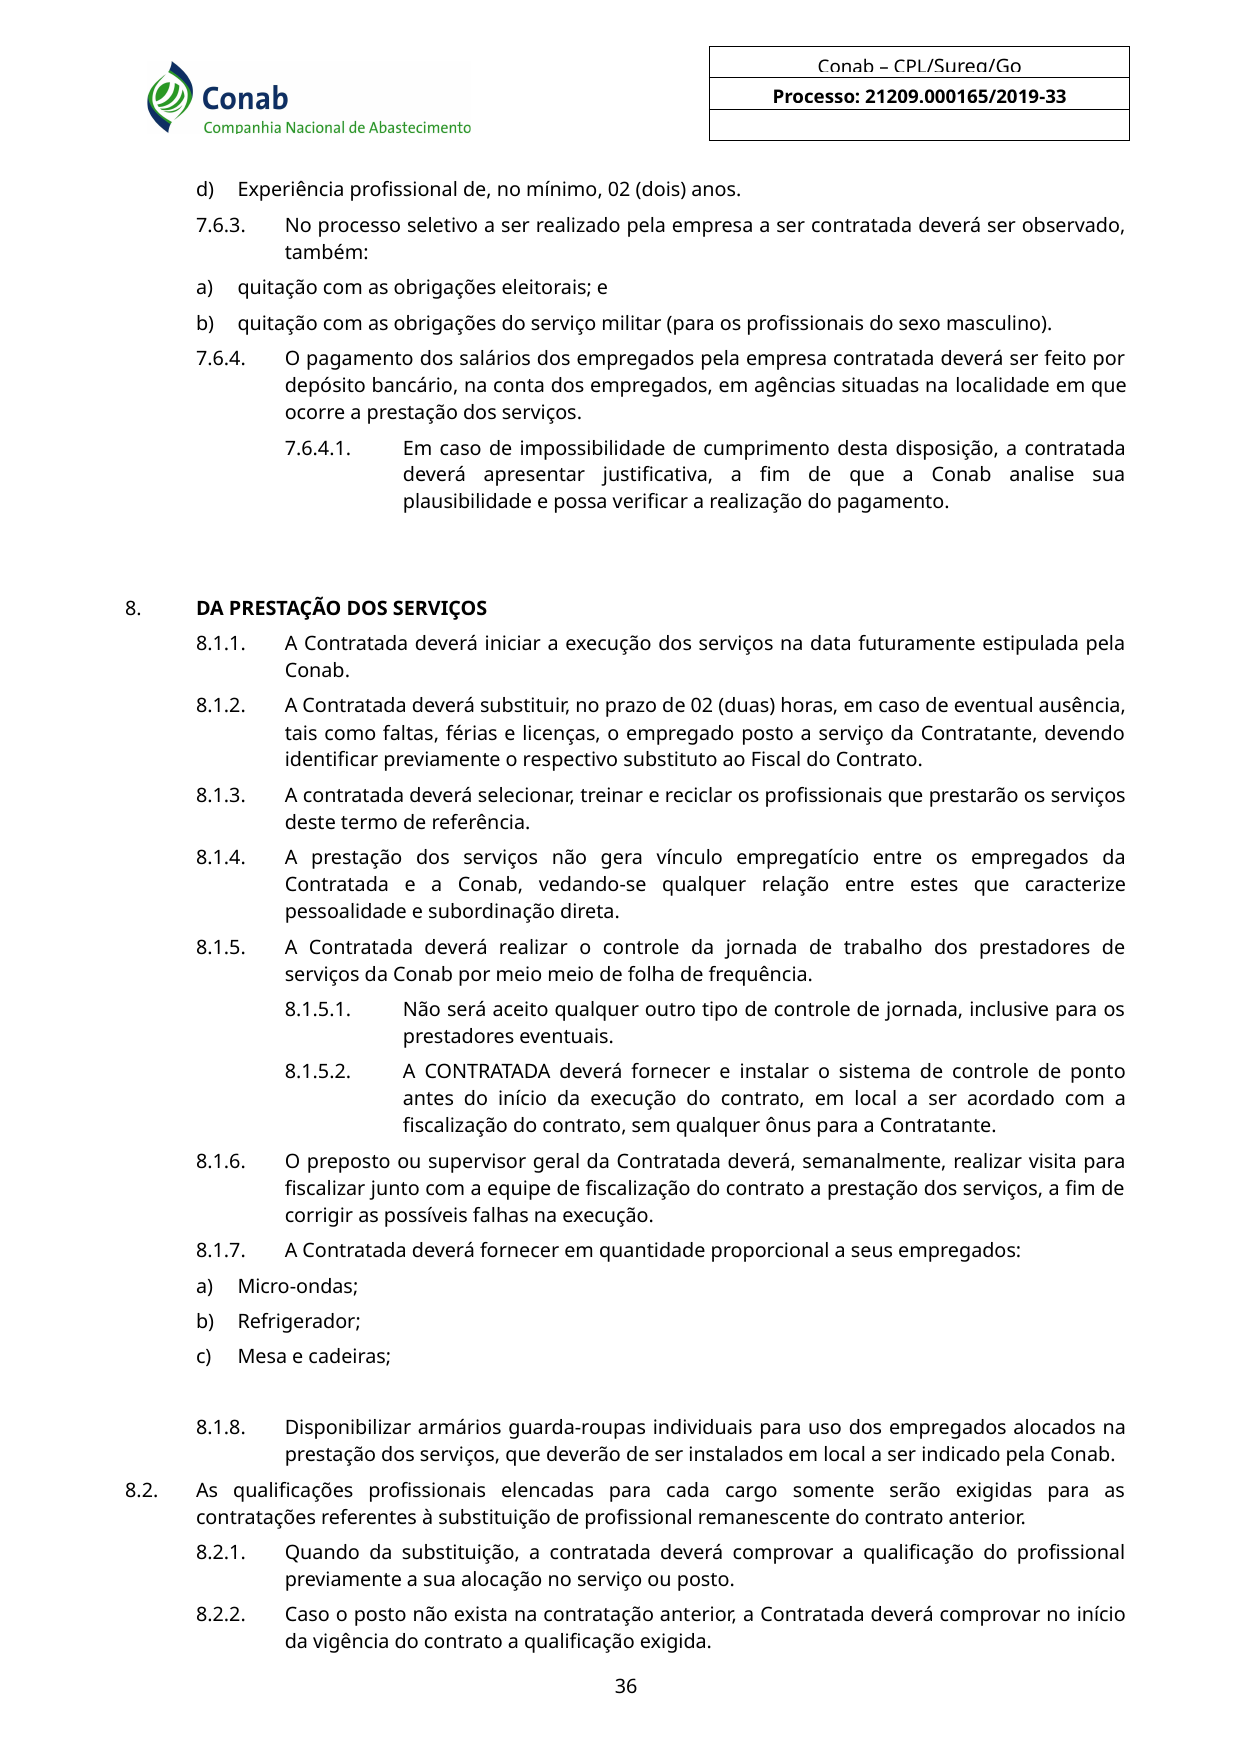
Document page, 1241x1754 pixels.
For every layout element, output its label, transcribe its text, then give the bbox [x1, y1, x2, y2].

list O pagamento dos salários dos empregados pela empresa contratada deverá ser feito por depósito bancário, na conta dos empregados, em agências situadas na localidade em que ocorre a prestação dos serviços. [196, 344, 1127, 425]
list No processo seletivo a ser realizado pela empresa a ser contratada deverá ser observado, também: [196, 211, 1127, 265]
list O preposto ou supervisor geral da Contratada deverá, semanalmente, realizar visita para fiscalizar junto com a equipe de fiscalização do contrato a prestação dos serviços, a fim de corrigir as possíveis falhas na execução. [196, 1147, 1127, 1228]
list A prestação dos serviços não gera vínculo empregatício entre os empregados da Contratada e a Conab, vedando-se qualquer relação entre estes que caracterize pessoalidade e subordinação direta. [196, 843, 1127, 924]
list quitação com as obrigações do serviço militar (para os profissionais do sexo masculino). [196, 309, 1127, 336]
list Refrigerador; [196, 1307, 1127, 1334]
list DA PRESTAÇÃO DOS SERVIÇOS [125, 594, 1127, 621]
list A Contratada deverá fornecer em quantidade proporcional a seus empregados: [196, 1236, 1127, 1263]
list A CONTRATADA deverá fornecer e instalar o sistema de controle de ponto antes do início da execução do contrato, em local a ser acordado com a fiscalização do contrato, sem qualquer ônus para a Contratante. [284, 1058, 1127, 1139]
list As qualificações profissionais elencadas para cada cargo somente serão exigidas para as contratações referentes à substituição de profissional remanescente do contrato anterior. [125, 1476, 1127, 1530]
list Não será aceito qualquer outro tipo de controle de jornada, inclusive para os prestadores eventuais. [284, 995, 1127, 1049]
list A Contratada deverá iniciar a execução dos serviços na data futuramente estipulada pela Conab. [196, 629, 1127, 683]
picture [147, 61, 471, 134]
list quitação com as obrigações eleitorais; e [196, 273, 1127, 301]
list Caso o posto não exista na contratação anterior, a Contratada deverá comprovar no início da vigência do contrato a qualificação exigida. [196, 1601, 1127, 1655]
list Disponibilizar armários guarda-roupas individuais para uso dos empregados alocados na prestação dos serviços, que deverão de ser instalados em local a ser indicado pela Conab. [196, 1413, 1127, 1467]
list Em caso de impossibilidade de cumprimento desta disposição, a contratada deverá apresentar justificativa, a fim de que a Conab analise sua plausibilidade e possa verificar a realização do pagamento. [284, 434, 1127, 515]
list Mesa e cadeiras; [196, 1343, 1127, 1370]
list Quando da substituição, a contratada deverá comprovar a qualificação do profissional previamente a sua alocação no serviço ou posto. [196, 1538, 1127, 1592]
list A Contratada deverá substituir, no prazo de 02 (duas) horas, em caso de eventual ausência, tais como faltas, férias e licenças, o empregado posto a serviço da Contratante, devendo identificar previamente o respectivo substituto ao Fiscal do Contrato. [196, 692, 1127, 773]
list A Contratada deverá realizar o controle da jornada de trabalho dos prestadores de serviços da Conab por meio meio de folha de frequência. [196, 933, 1127, 987]
list A contratada deverá selecionar, treinar e reciclar os profissionais que prestarão os serviços deste termo de referência. [196, 781, 1127, 835]
list Experiência profissional de, no mínimo, 02 (dois) anos. [196, 176, 1127, 203]
list Micro-ondas; [196, 1272, 1127, 1299]
